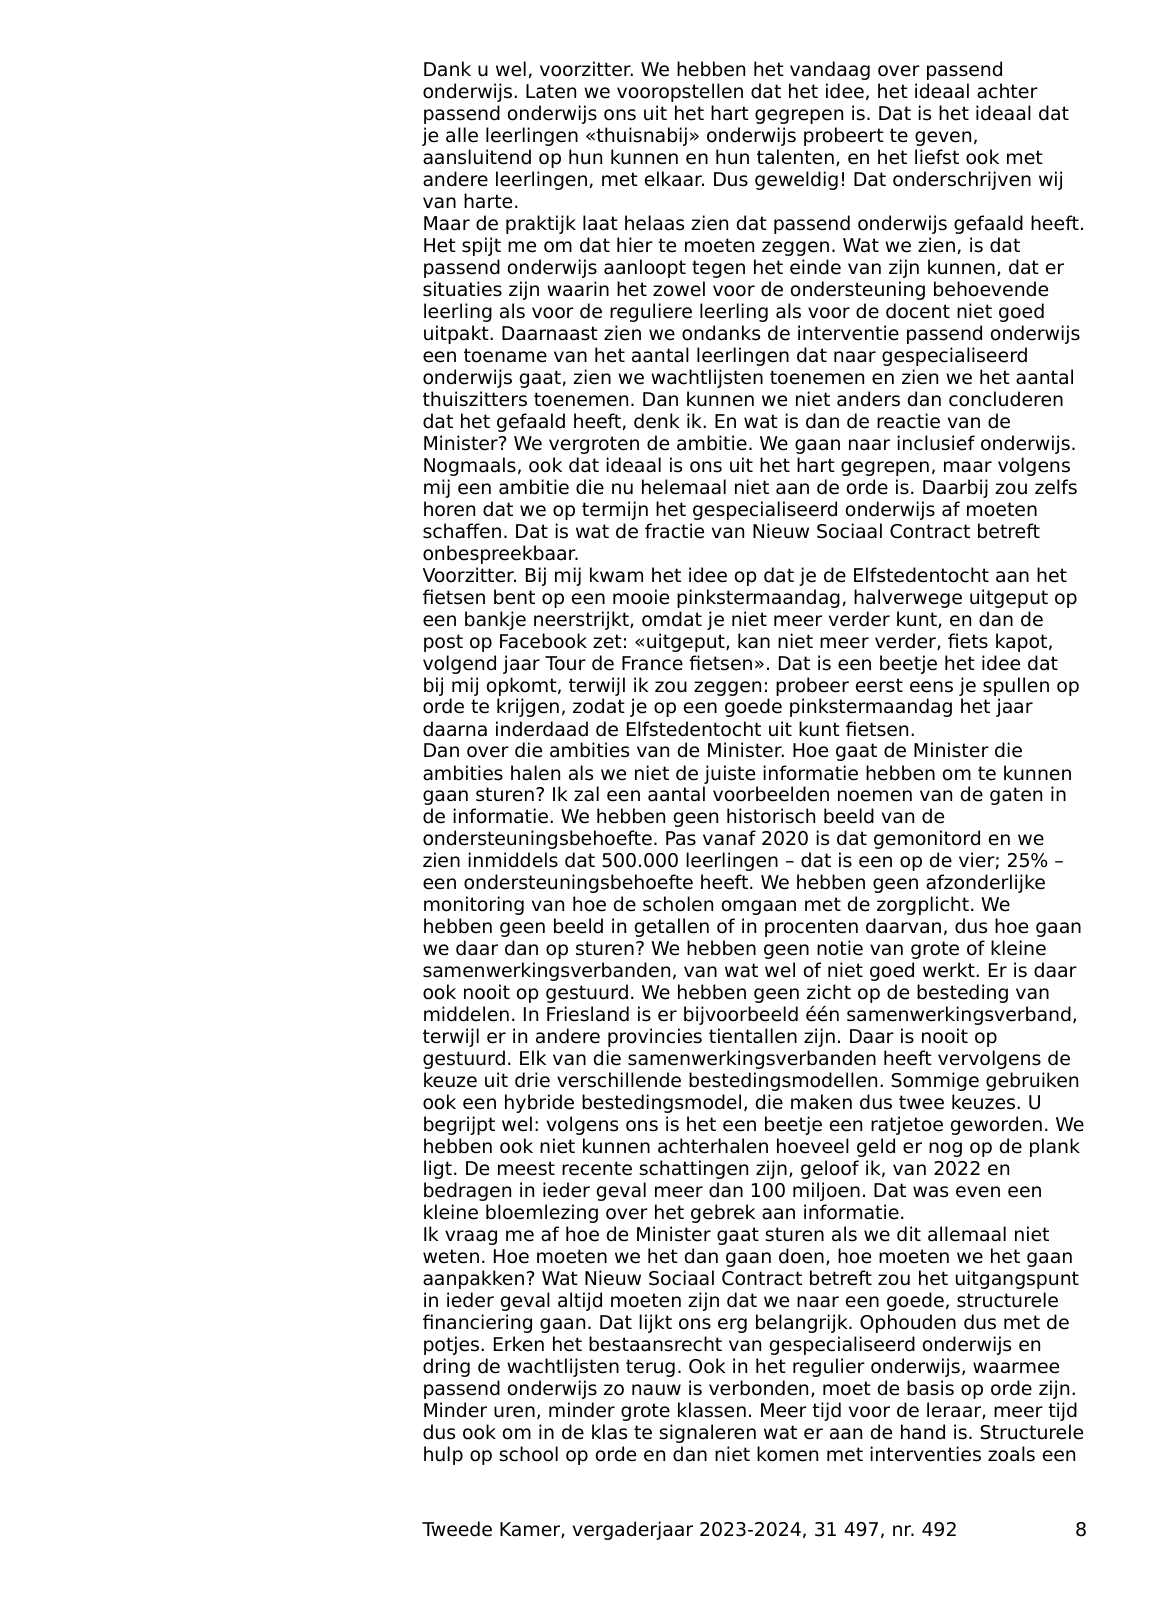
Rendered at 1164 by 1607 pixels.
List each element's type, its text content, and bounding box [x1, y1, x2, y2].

text Voorzitter. Bij mij kwam het idee op dat je de Elfstedentocht aan het fietsen bent op een mooie pinkstermaandag, halverwege uitgeput op een bankje neerstrijkt, omdat je niet meer verder kunt, en dan de post op Facebook zet: «uitgeput, kan niet meer verder, fiets kapot, volgend jaar Tour de France fietsen». Dat is een beetje het idee dat bij mij opkomt, terwijl ik zou zeggen: probeer eerst eens je spullen op orde te krijgen, zodat je op een goede pinkstermaandag het jaar daarna inderdaad de Elfstedentocht uit kunt fietsen. [422, 564, 1087, 740]
text Ik vraag me af hoe de Minister gaat sturen als we dit allemaal niet weten. Hoe moeten we het dan gaan doen, hoe moeten we het gaan aanpakken? Wat Nieuw Sociaal Contract betreft zou het uitgangspunt in ieder geval altijd moeten zijn dat we naar een goede, structurele financiering gaan. Dat lijkt ons erg belangrijk. Ophouden dus met de potjes. Erken het bestaansrecht van gespecialiseerd onderwijs en dring de wachtlijsten terug. Ook in het regulier onderwijs, waarmee passend onderwijs zo nauw is verbonden, moet de basis op orde zijn. Minder uren, minder grote klassen. Meer tijd voor de leraar, meer tijd dus ook om in de klas te signaleren wat er aan de hand is. Structurele hulp op school op orde en dan niet komen met interventies zoals een [422, 1224, 1087, 1466]
text Maar de praktijk laat helaas zien dat passend onderwijs gefaald heeft. Het spijt me om dat hier te moeten zeggen. Wat we zien, is dat passend onderwijs aanloopt tegen het einde van zijn kunnen, dat er situaties zijn waarin het zowel voor de ondersteuning behoevende leerling als voor de reguliere leerling als voor de docent niet goed uitpakt. Daarnaast zien we ondanks de interventie passend onderwijs een toename van het aantal leerlingen dat naar gespecialiseerd onderwijs gaat, zien we wachtlijsten toenemen en zien we het aantal thuiszitters toenemen. Dan kunnen we niet anders dan concluderen dat het gefaald heeft, denk ik. En wat is dan de reactie van de Minister? We vergroten de ambitie. We gaan naar inclusief onderwijs. Nogmaals, ook dat ideaal is ons uit het hart gegrepen, maar volgens mij een ambitie die nu helemaal niet aan de orde is. Daarbij zou zelfs horen dat we op termijn het gespecialiseerd onderwijs af moeten schaffen. Dat is wat de fractie van Nieuw Sociaal Contract betreft onbespreekbaar. [422, 213, 1087, 564]
text Dank u wel, voorzitter. We hebben het vandaag over passend onderwijs. Laten we vooropstellen dat het idee, het ideaal achter passend onderwijs ons uit het hart gegrepen is. Dat is het ideaal dat je alle leerlingen «thuisnabij» onderwijs probeert te geven, aansluitend op hun kunnen en hun talenten, en het liefst ook met andere leerlingen, met elkaar. Dus geweldig! Dat onderschrijven wij van harte. [422, 59, 1087, 213]
text Dan over die ambities van de Minister. Hoe gaat de Minister die ambities halen als we niet de juiste informatie hebben om te kunnen gaan sturen? Ik zal een aantal voorbeelden noemen van de gaten in de informatie. We hebben geen historisch beeld van de ondersteuningsbehoefte. Pas vanaf 2020 is dat gemonitord en we zien inmiddels dat 500.000 leerlingen – dat is een op de vier; 25% – een ondersteuningsbehoefte heeft. We hebben geen afzonderlijke monitoring van hoe de scholen omgaan met de zorgplicht. We hebben geen beeld in getallen of in procenten daarvan, dus hoe gaan we daar dan op sturen? We hebben geen notie van grote of kleine samenwerkingsverbanden, van wat wel of niet goed werkt. Er is daar ook nooit op gestuurd. We hebben geen zicht op de besteding van middelen. In Friesland is er bijvoorbeeld één samenwerkingsverband, terwijl er in andere provincies tientallen zijn. Daar is nooit op gestuurd. Elk van die samenwerkingsverbanden heeft vervolgens de keuze uit drie verschillende bestedingsmodellen. Sommige gebruiken ook een hybride bestedingsmodel, die maken dus twee keuzes. U begrijpt wel: volgens ons is het een beetje een ratjetoe geworden. We hebben ook niet kunnen achterhalen hoeveel geld er nog op de plank ligt. De meest recente schattingen zijn, geloof ik, van 2022 en bedragen in ieder geval meer dan 100 miljoen. Dat was even een kleine bloemlezing over het gebrek aan informatie. [422, 740, 1087, 1224]
